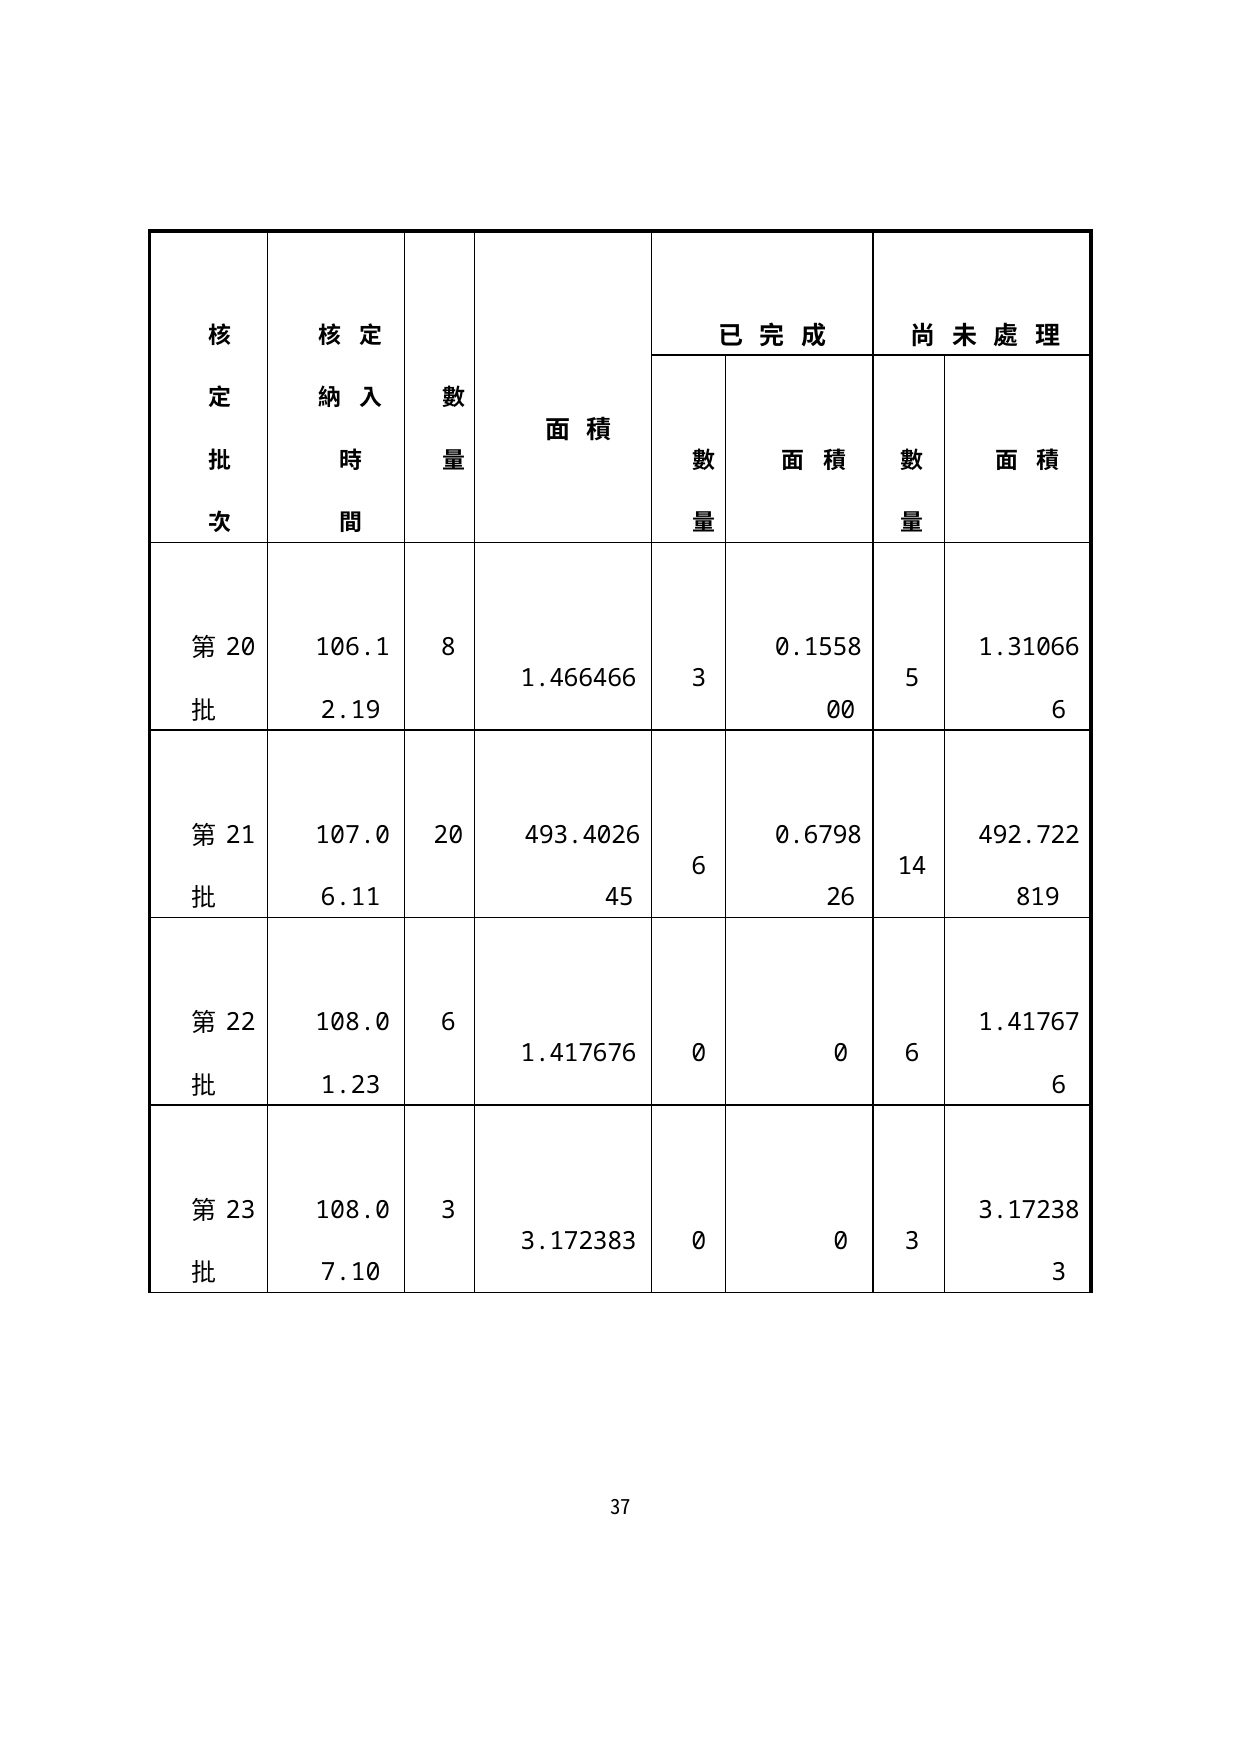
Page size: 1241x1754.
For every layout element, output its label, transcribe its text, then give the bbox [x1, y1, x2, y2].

table_cell 6 [405, 918, 474, 1104]
table_cell 數量 [652, 356, 725, 542]
table_cell 5 [874, 543, 944, 729]
table_cell 1.310666 [945, 543, 1089, 729]
table_cell 面積 [945, 356, 1089, 542]
table_cell 第22批 [151, 918, 267, 1104]
table_cell 6 [874, 918, 944, 1104]
table_header 尚未處理 [874, 233, 1089, 354]
table_cell 第23批 [151, 1106, 267, 1292]
table_cell 0 [652, 918, 725, 1104]
table_cell 0.679826 [726, 731, 872, 917]
table_cell 6 [652, 731, 725, 917]
table_cell 0.155800 [726, 543, 872, 729]
table_cell 20 [405, 731, 474, 917]
table_cell 0 [726, 1106, 872, 1292]
table_cell 第21批 [151, 731, 267, 917]
table_header 已完成 [652, 233, 872, 354]
table_cell 106.12.19 [268, 543, 404, 729]
table_cell 14 [874, 731, 944, 917]
table_header 核定納入 時 間 [268, 233, 404, 542]
table_cell 3 [405, 1106, 474, 1292]
table_cell 8 [405, 543, 474, 729]
table_cell 108.07.10 [268, 1106, 404, 1292]
table_cell 3.172383 [945, 1106, 1089, 1292]
table_cell 493.402645 [475, 731, 651, 917]
table_cell 3 [874, 1106, 944, 1292]
table_cell 3.172383 [475, 1106, 651, 1292]
table_cell 面積 [726, 356, 872, 542]
table_cell 492.722819 [945, 731, 1089, 917]
table_cell 數量 [874, 356, 944, 542]
table_cell 0 [652, 1106, 725, 1292]
table_header 面積 [475, 233, 651, 542]
table_header 數量 [405, 233, 474, 542]
table_cell 1.417676 [945, 918, 1089, 1104]
table_cell 108.01.23 [268, 918, 404, 1104]
table_cell 1.417676 [475, 918, 651, 1104]
table_cell 3 [652, 543, 725, 729]
table_cell 第20批 [151, 543, 267, 729]
table_cell 0 [726, 918, 872, 1104]
table_cell 107.06.11 [268, 731, 404, 917]
table_header 核定 批次 [151, 233, 267, 542]
table_cell 1.466466 [475, 543, 651, 729]
